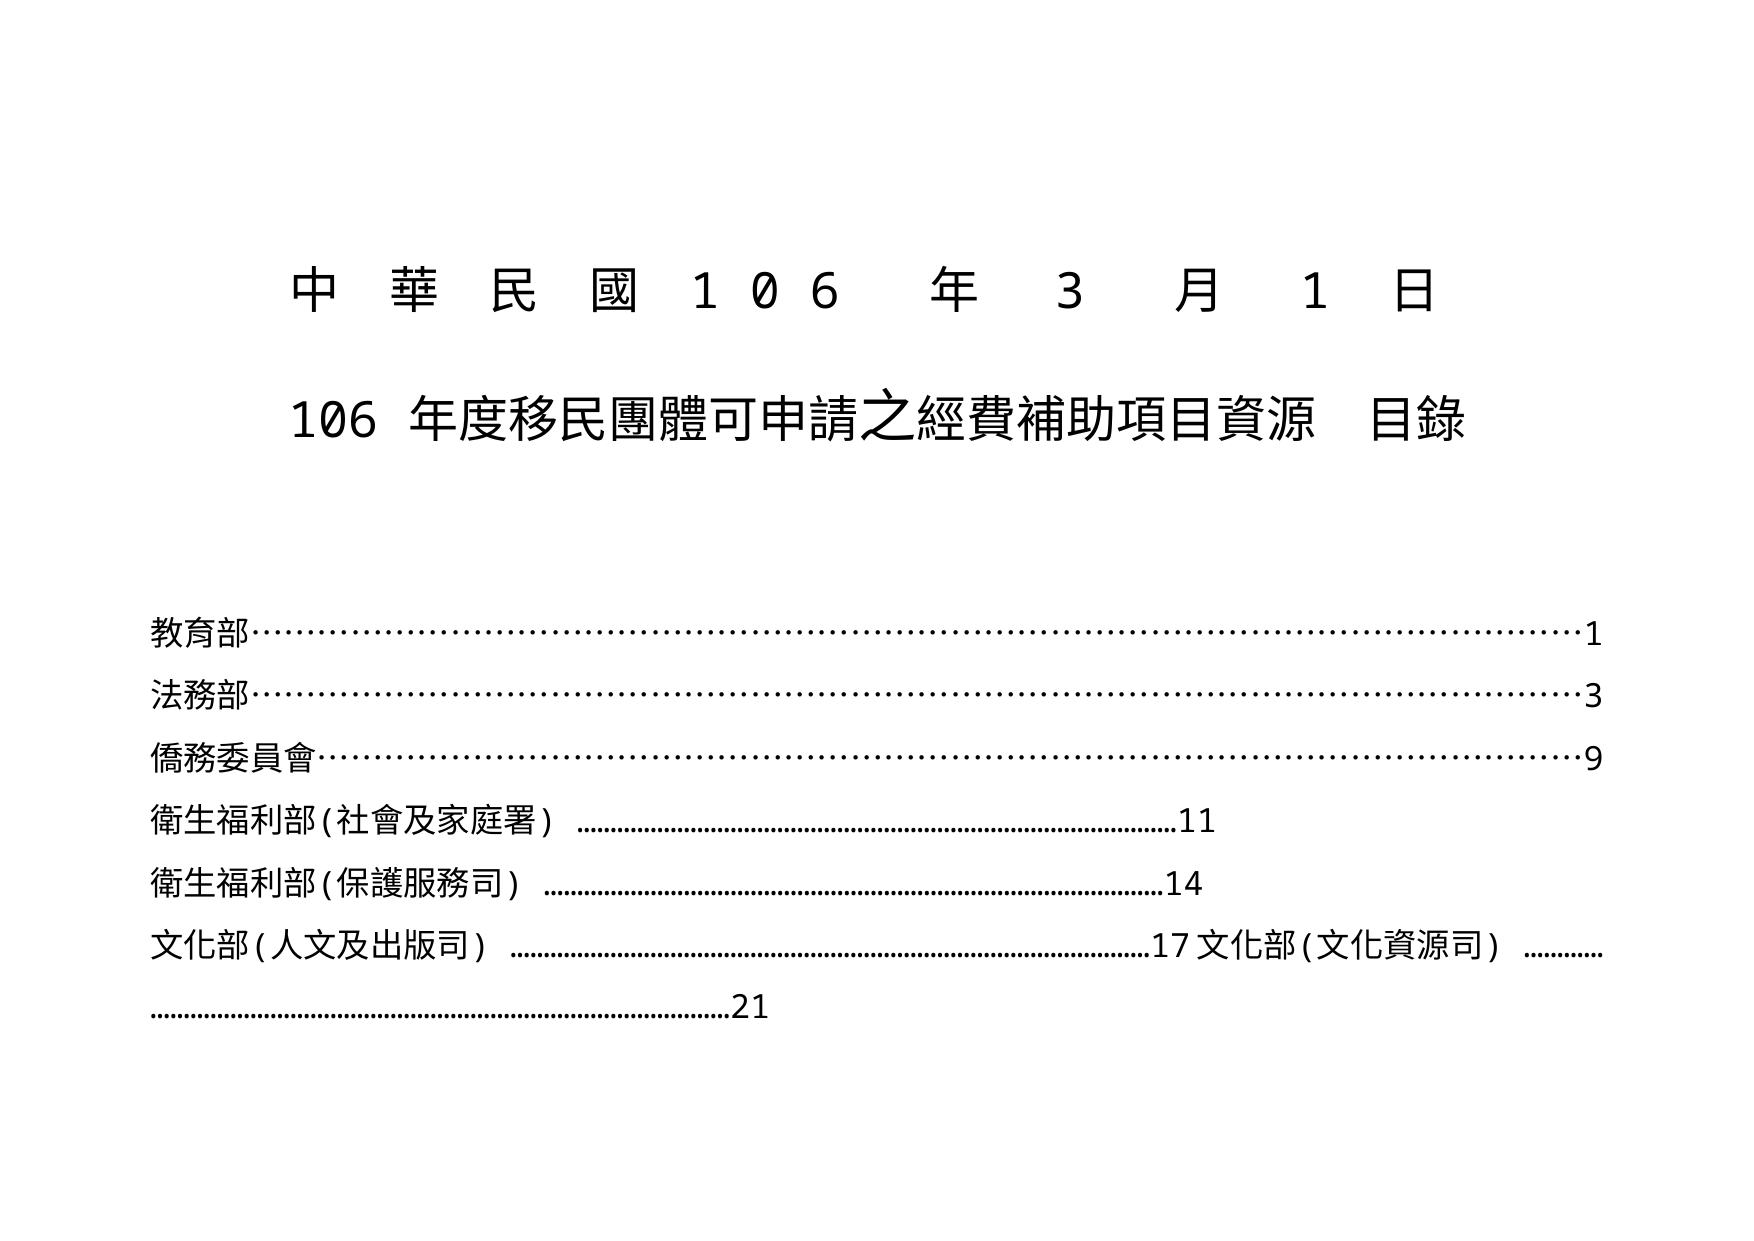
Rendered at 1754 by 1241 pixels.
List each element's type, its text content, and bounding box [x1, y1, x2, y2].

text 衛生福利部(保護服務司) …………………………………………………………………………………14 [150, 839, 1604, 901]
text 法務部…………………………………………………………………………………………………………3 [150, 651, 1604, 714]
text 文化部(人文及出版司) ……………………………………………………………………………………17文化部(文化資源司) ………………………………………………………………………………………21 [150, 901, 1604, 1026]
text 衛生福利部(社會及家庭署) ………………………………………………………………………………11 [150, 776, 1604, 839]
text 中 華 民 國 1 0 6 年 3 月 1 日 [150, 214, 1604, 339]
text 106 年度移民團體可申請之經費補助項目資源 目錄 [150, 339, 1604, 464]
text 教育部…………………………………………………………………………………………………………1 [150, 589, 1604, 651]
text 僑務委員會……………………………………………………………………………………………………9 [150, 714, 1604, 776]
